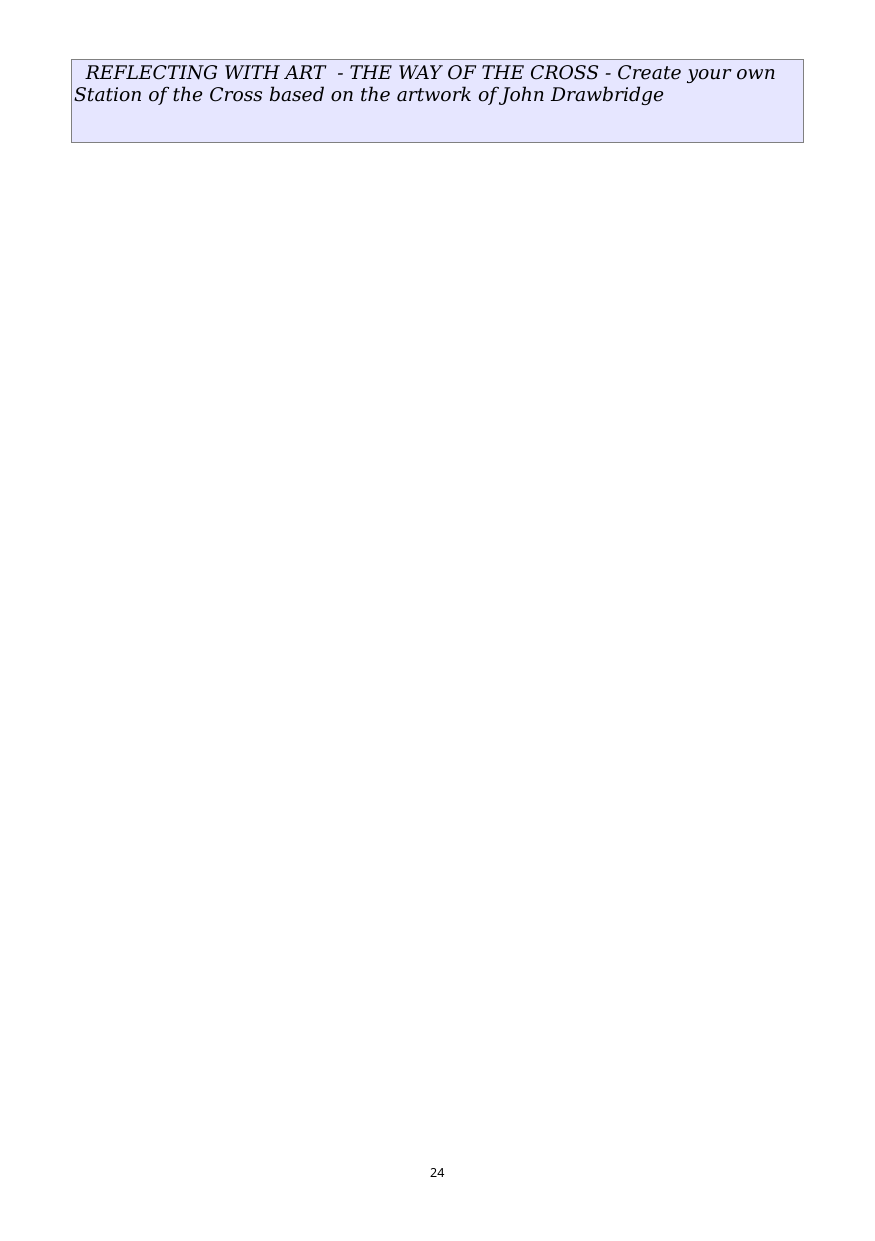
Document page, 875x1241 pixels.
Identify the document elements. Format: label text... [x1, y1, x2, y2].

text REFLECTING WITH ART - THE WAY OF THE CROSS - Create your own Station of the Cross based on the artwork of John Drawbridge [72, 60, 803, 106]
